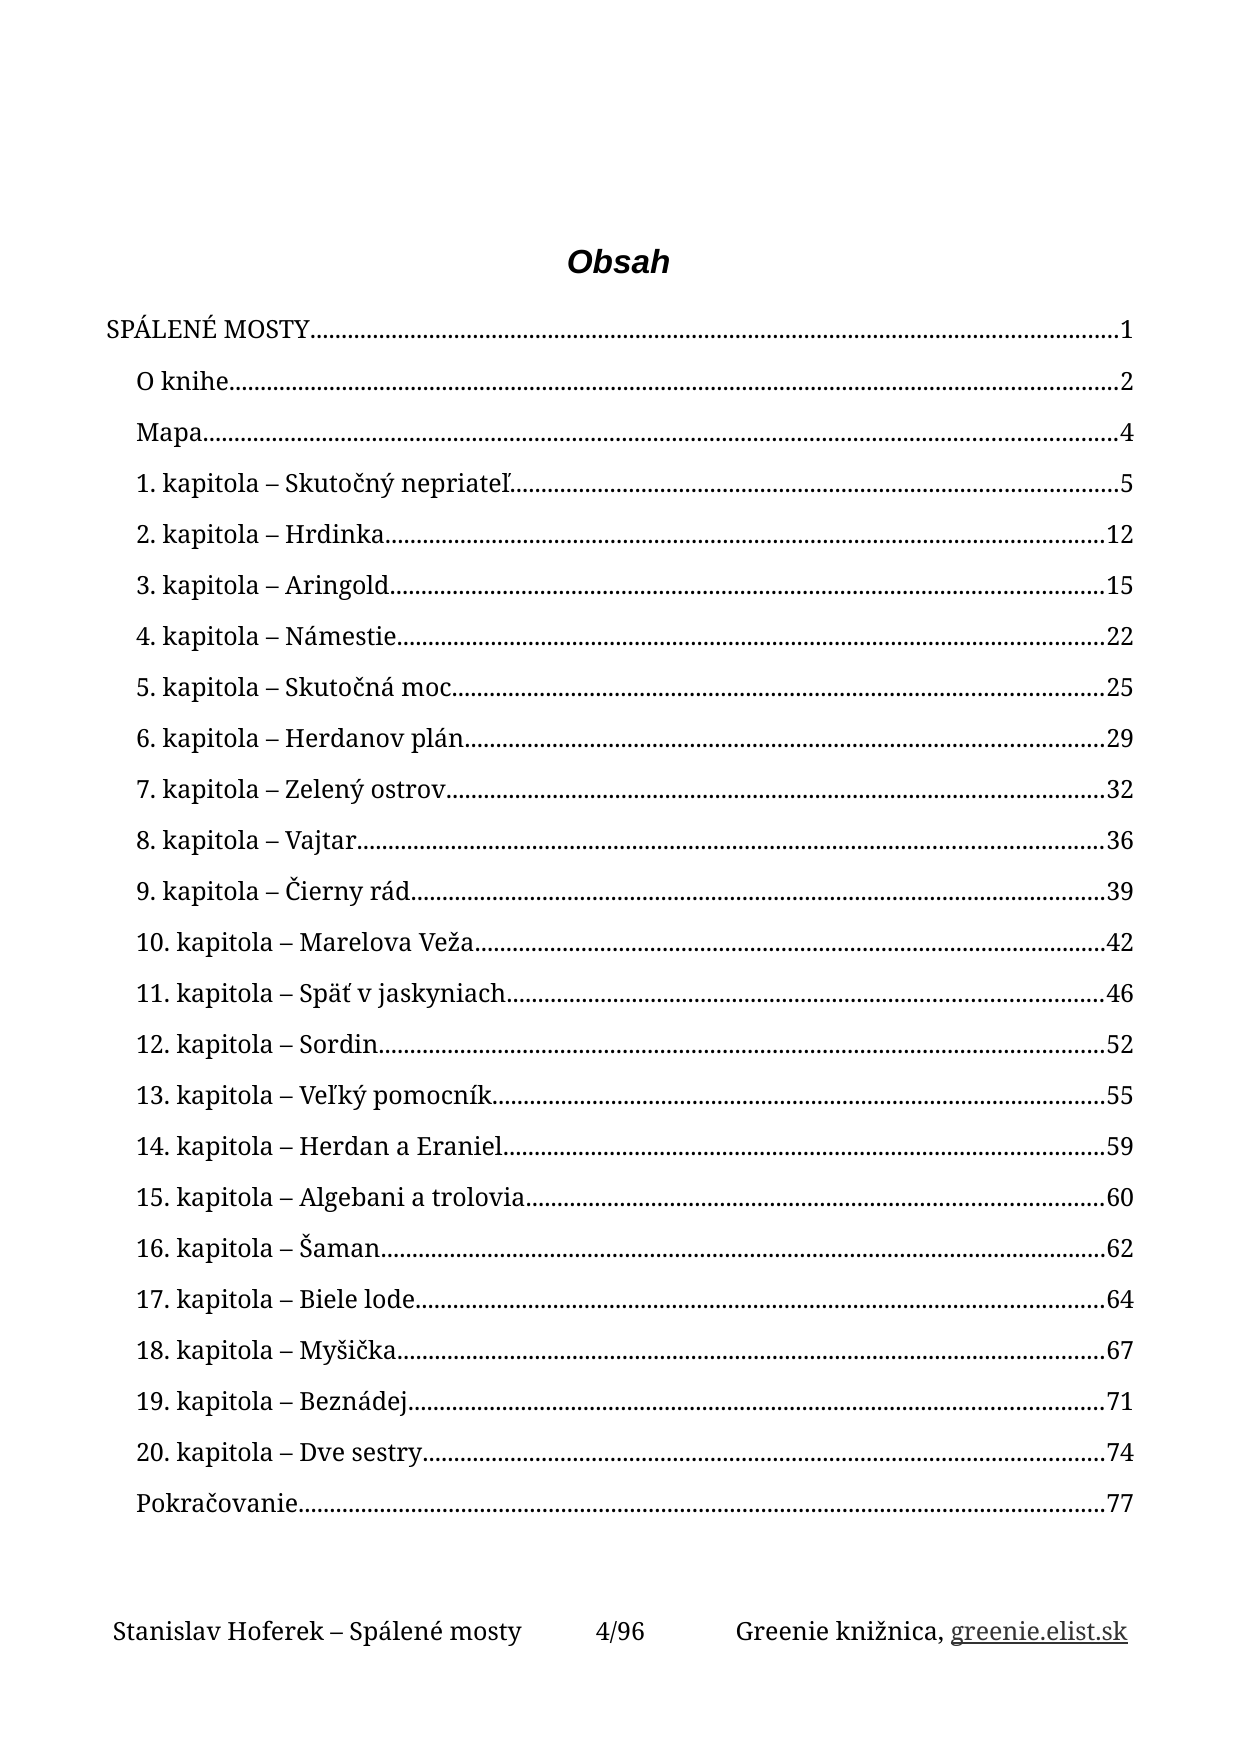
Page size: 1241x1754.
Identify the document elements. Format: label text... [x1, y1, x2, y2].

text 10. kapitola – Marelova Veža 42 [136, 925, 1134, 959]
text 17. kapitola – Biele lode 64 [136, 1282, 1134, 1316]
text 14. kapitola – Herdan a Eraniel 59 [136, 1129, 1134, 1163]
text 3. kapitola – Aringold 15 [136, 567, 1134, 601]
subtitle Obsah [106, 242, 1134, 281]
text 20. kapitola – Dve sestry 74 [136, 1435, 1134, 1469]
text 13. kapitola – Veľký pomocník 55 [136, 1078, 1134, 1112]
text 7. kapitola – Zelený ostrov 32 [136, 772, 1134, 806]
text 16. kapitola – Šaman 62 [136, 1231, 1134, 1265]
text 19. kapitola – Beznádej 71 [136, 1384, 1134, 1418]
text 9. kapitola – Čierny rád 39 [136, 874, 1134, 908]
text 11. kapitola – Späť v jaskyniach 46 [136, 976, 1134, 1010]
text Mapa 4 [136, 414, 1134, 448]
text 6. kapitola – Herdanov plán 29 [136, 721, 1134, 754]
text Pokračovanie 77 [136, 1486, 1134, 1520]
text 5. kapitola – Skutočná moc 25 [136, 669, 1134, 703]
text 15. kapitola – Algebani a trolovia 60 [136, 1180, 1134, 1214]
text 8. kapitola – Vajtar 36 [136, 823, 1134, 857]
text 2. kapitola – Hrdinka 12 [136, 516, 1134, 550]
text SPÁLENÉ MOSTY 1 [106, 312, 1134, 346]
text 12. kapitola – Sordin 52 [136, 1027, 1134, 1061]
text O knihe 2 [136, 363, 1134, 397]
text 18. kapitola – Myšička 67 [136, 1333, 1134, 1367]
text 4. kapitola – Námestie 22 [136, 618, 1134, 652]
text 1. kapitola – Skutočný nepriateľ 5 [136, 465, 1134, 499]
